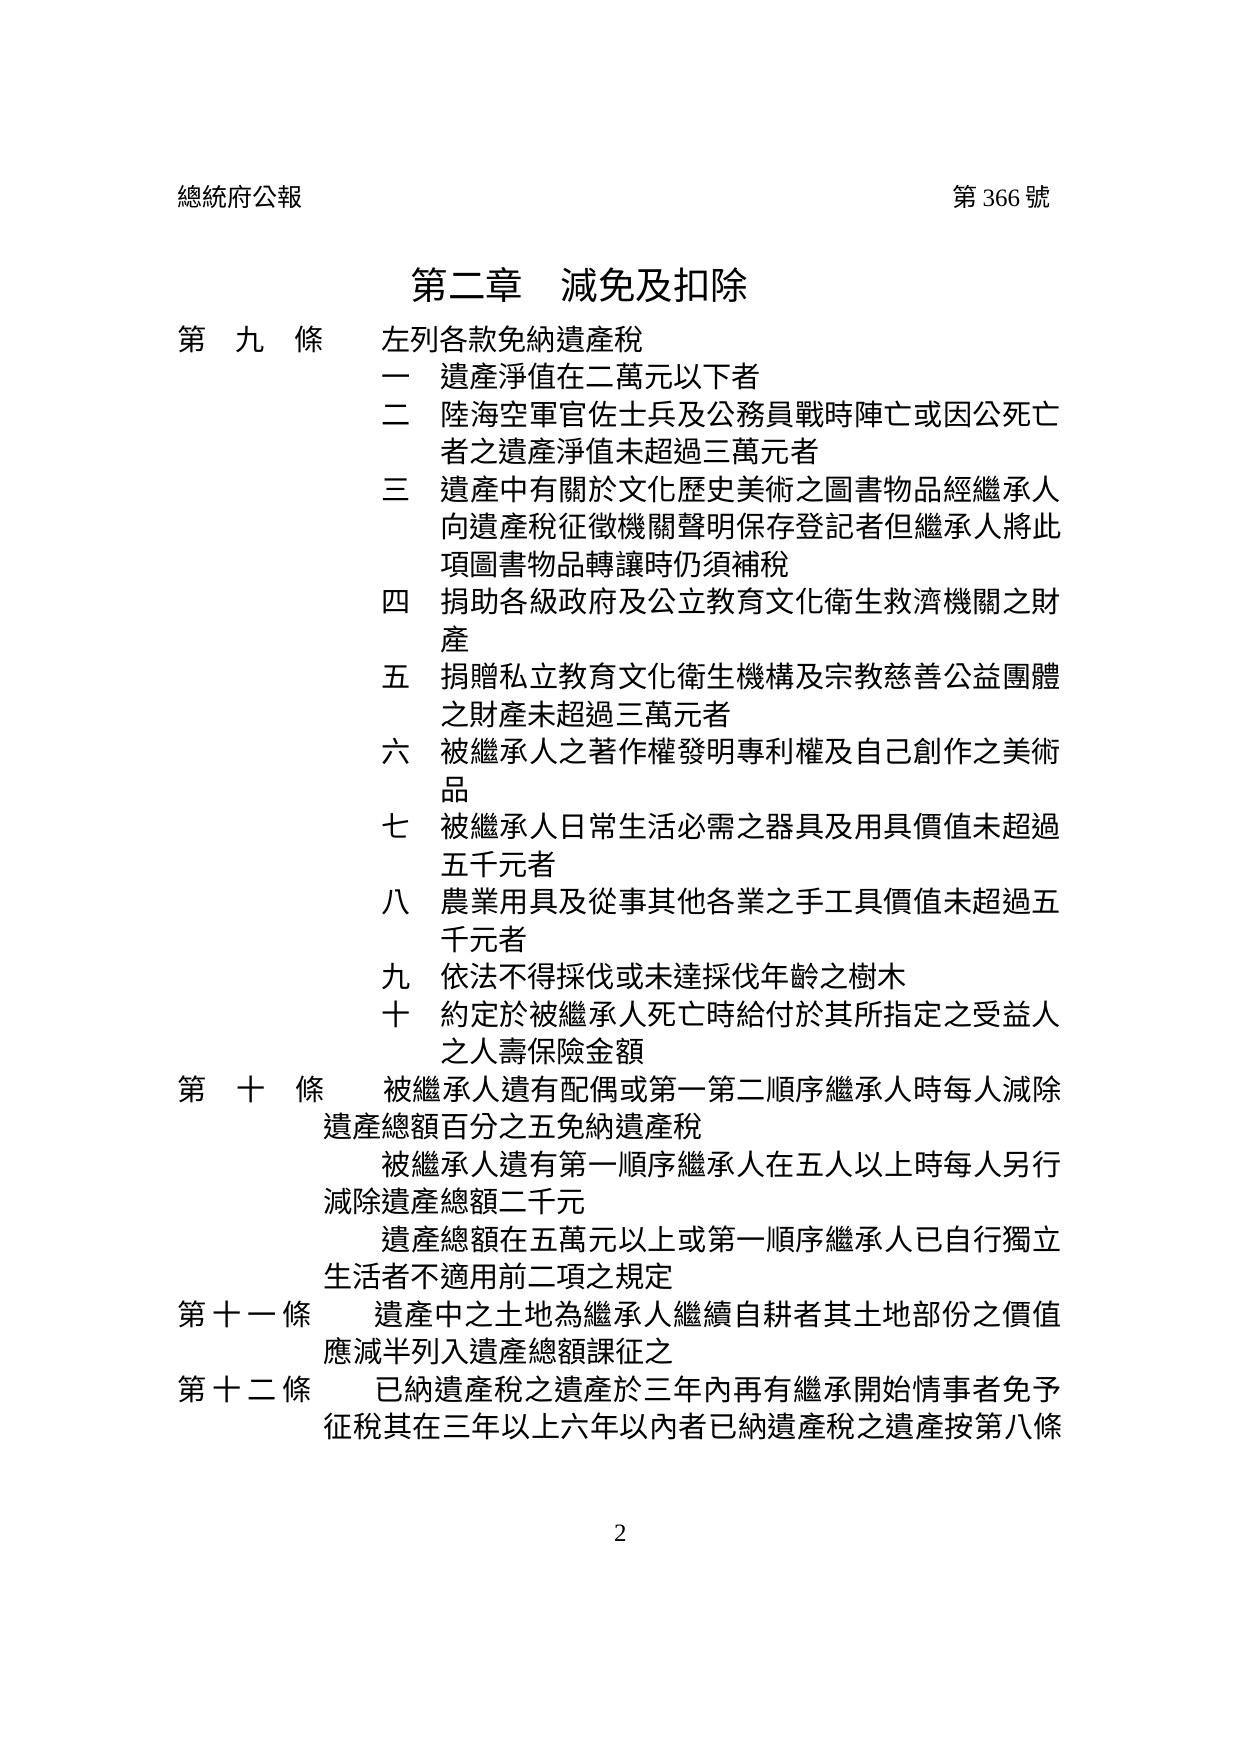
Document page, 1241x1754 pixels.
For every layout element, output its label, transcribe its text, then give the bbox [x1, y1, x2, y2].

text 十 約定於被繼承人死亡時給付於其所指定之受益人之人壽保險金額 [381, 995, 1063, 1070]
text 第 九 條 左列各款免納遺產稅 [177, 320, 1063, 357]
text 三 遺產中有關於文化歷史美術之圖書物品經繼承人向遺產稅征徵機關聲明保存登記者但繼承人將此項圖書物品轉讓時仍須補稅 [381, 470, 1063, 582]
text 第 十 條 被繼承人遺有配偶或第一第二順序繼承人時每人減除遺產總額百分之五免納遺產稅 [177, 1070, 1063, 1145]
text 四 捐助各級政府及公立教育文化衛生救濟機關之財產 [381, 582, 1063, 657]
text 五 捐贈私立教育文化衛生機構及宗教慈善公益團體之財產未超過三萬元者 [381, 657, 1063, 732]
text 一 遺產淨值在二萬元以下者 [381, 357, 1063, 395]
text 二 陸海空軍官佐士兵及公務員戰時陣亡或因公死亡者之遺產淨值未超過三萬元者 [381, 395, 1063, 470]
text 第十一條 遺產中之土地為繼承人繼續自耕者其土地部份之價值應減半列入遺產總額課征之 [177, 1295, 1063, 1370]
text 六 被繼承人之著作權發明專利權及自己創作之美術品 [381, 732, 1063, 807]
text 八 農業用具及從事其他各業之手工具價值未超過五千元者 [381, 882, 1063, 957]
text 第十二條 已納遺產稅之遺產於三年內再有繼承開始情事者免予征稅其在三年以上六年以內者已納遺產稅之遺產按第八條 [177, 1370, 1063, 1445]
text 被繼承人遺有第一順序繼承人在五人以上時每人另行減除遺產總額二千元 [323, 1145, 1063, 1220]
text 七 被繼承人日常生活必需之器具及用具價值未超過五千元者 [381, 807, 1063, 882]
text 第二章 減免及扣除 [411, 266, 1063, 307]
text 遺產總額在五萬元以上或第一順序繼承人已自行獨立生活者不適用前二項之規定 [323, 1220, 1063, 1295]
text 九 依法不得採伐或未達採伐年齡之樹木 [381, 957, 1063, 995]
